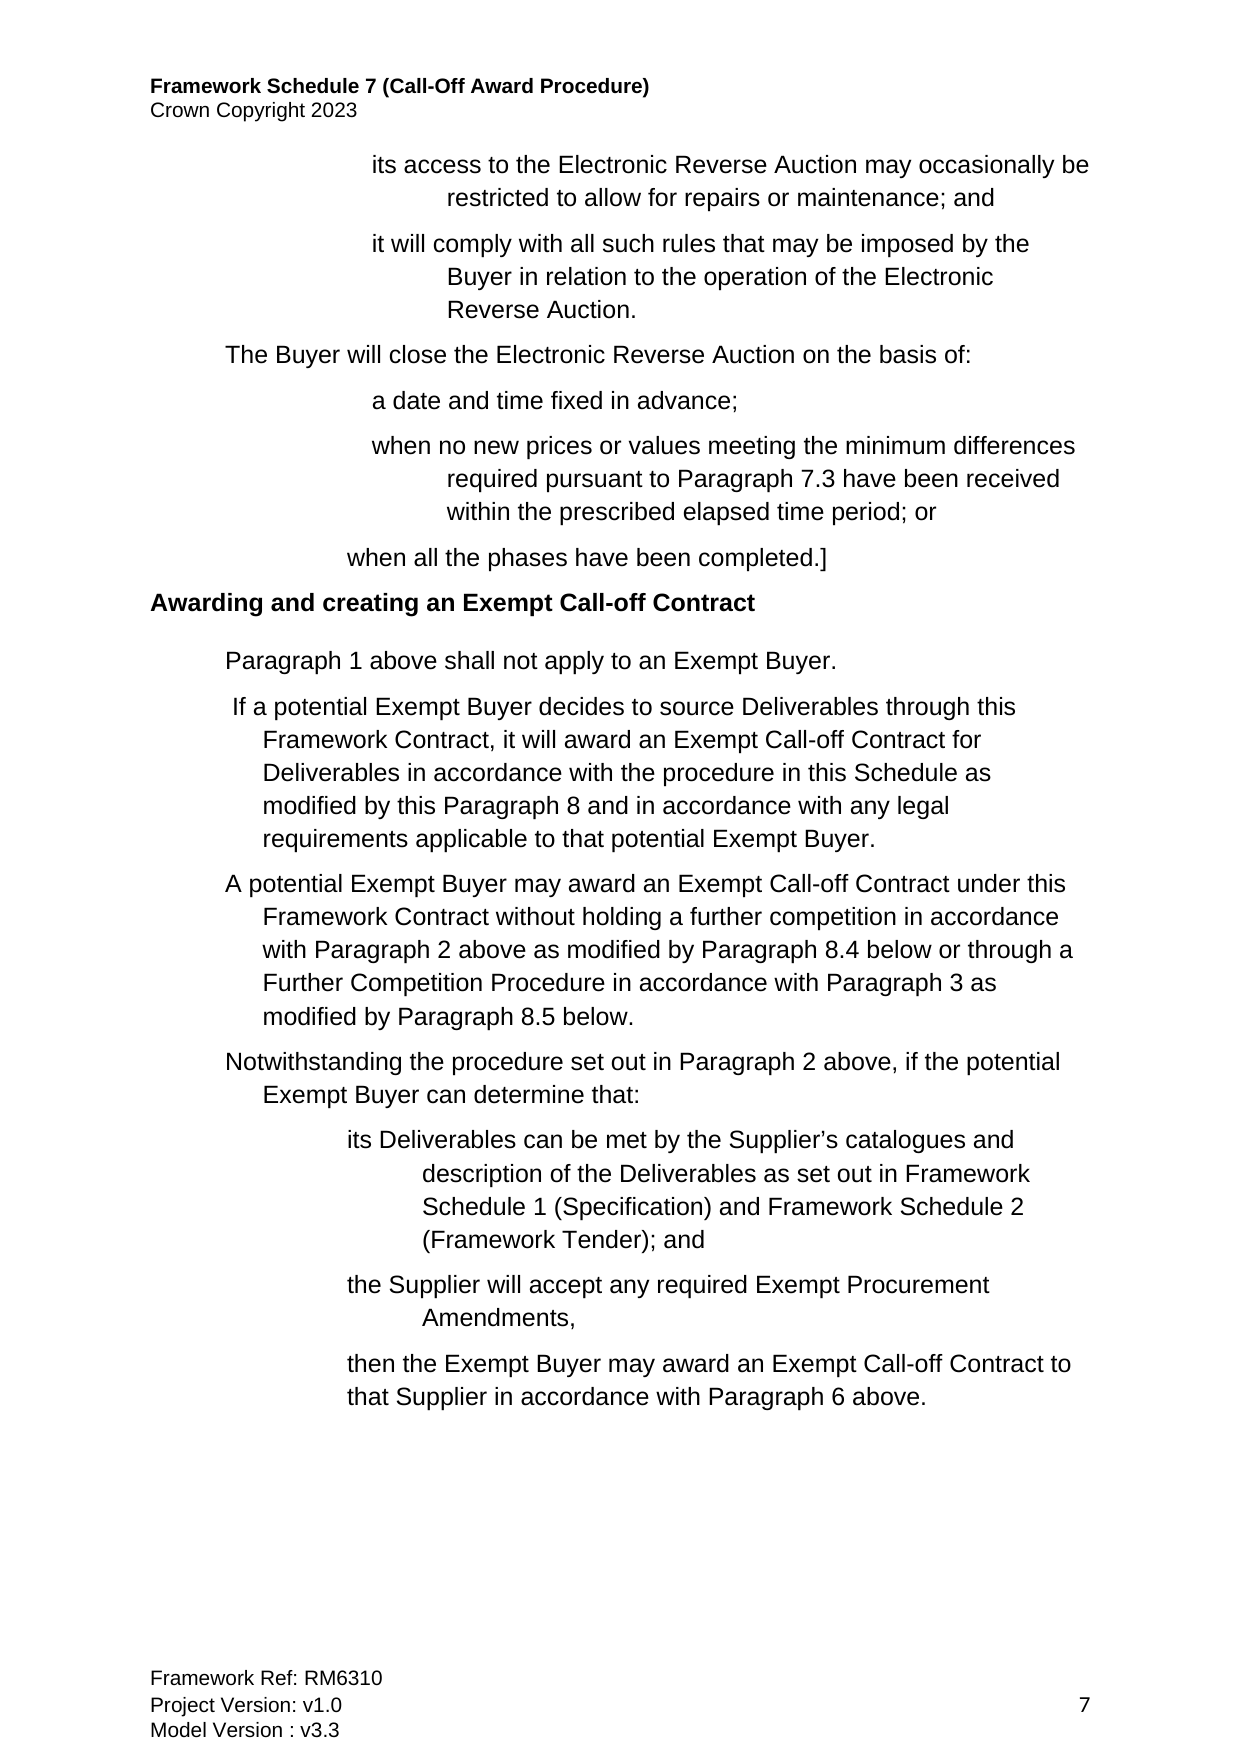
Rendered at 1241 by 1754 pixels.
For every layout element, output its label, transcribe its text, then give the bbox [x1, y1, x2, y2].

text the Supplier will accept any required Exempt Procurement Amendments, [347, 1270, 1090, 1332]
text its Deliverables can be met by the Supplier’s catalogues and description of the Deliverables as set out in Framework Schedule 1 (Specification) and Framework Schedule 2 (Framework Tender); and [347, 1126, 1090, 1253]
text If a potential Exempt Buyer decides to source Deliverables through this Framework Contract, it will award an Exempt Call-off Contract for Deliverables in accordance with the procedure in this Schedule as modified by this Paragraph 8 and in accordance with any legal requirements applicable to that potential Exempt Buyer. [225, 692, 1090, 853]
text when no new prices or values meeting the minimum differences required pursuant to Paragraph 7.3 have been received within the prescribed elapsed time period; or [372, 431, 1090, 526]
text Awarding and creating an Exempt Call-off Contract [150, 588, 1090, 617]
text its access to the Electronic Reverse Auction may occasionally be restricted to allow for repairs or maintenance; and [372, 150, 1090, 212]
text then the Exempt Buyer may award an Exempt Call-off Contract to that Supplier in accordance with Paragraph 6 above. [347, 1349, 1090, 1410]
text it will comply with all such rules that may be imposed by the Buyer in relation to the operation of the Electronic Reverse Auction. [372, 228, 1090, 323]
text a date and time fixed in advance; [372, 386, 1090, 414]
text when all the phases have been completed.] [347, 543, 1090, 571]
text Paragraph 1 above shall not apply to an Exempt Buyer. [225, 646, 1090, 675]
text A potential Exempt Buyer may award an Exempt Call-off Contract under this Framework Contract without holding a further competition in accordance with Paragraph 2 above as modified by Paragraph 8.4 below or through a Further Competition Procedure in accordance with Paragraph 3 as modified by Paragraph 8.5 below. [225, 869, 1090, 1030]
text The Buyer will close the Electronic Reverse Auction on the basis of: [225, 340, 1090, 369]
text Notwithstanding the procedure set out in Paragraph 2 above, if the potential Exempt Buyer can determine that: [225, 1047, 1090, 1109]
